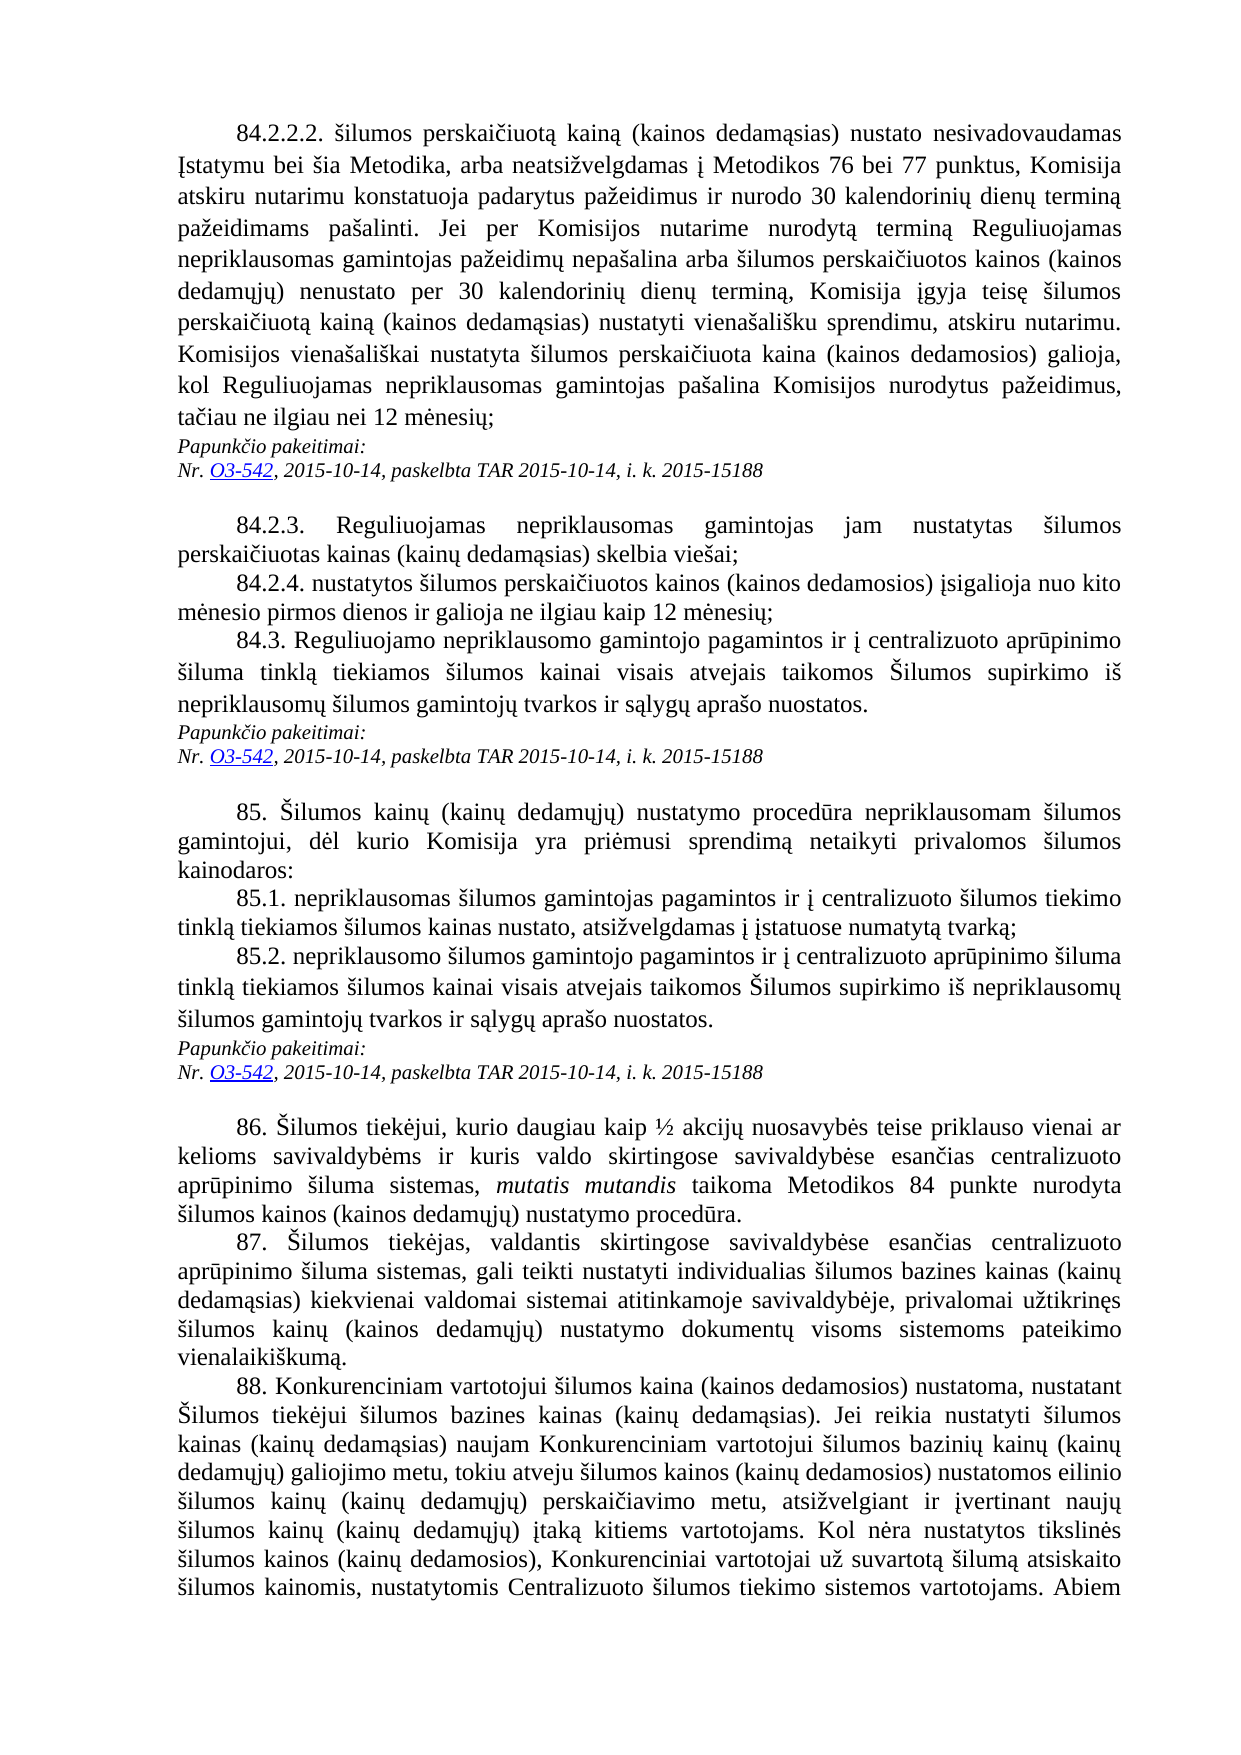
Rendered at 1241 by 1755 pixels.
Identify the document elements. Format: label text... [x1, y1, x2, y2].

text Papunkčio pakeitimai: [177, 1036, 1122, 1060]
text 88. Konkurenciniam vartotojui šilumos kaina (kainos dedamosios) nustatoma, nustatant Šilumos tiekėjui šilumos bazines kainas (kainų dedamąsias). Jei reikia nustatyti šilumos kainas (kainų dedamąsias) naujam Konkurenciniam vartotojui šilumos bazinių kainų (kainų dedamųjų) galiojimo metu, tokiu atveju šilumos kainos (kainų dedamosios) nustatomos eilinio šilumos kainų (kainų dedamųjų) perskaičiavimo metu, atsižvelgiant ir įvertinant naujų šilumos kainų (kainų dedamųjų) įtaką kitiems vartotojams. Kol nėra nustatytos tikslinės šilumos kainos (kainų dedamosios), Konkurenciniai vartotojai už suvartotą šilumą atsiskaito šilumos kainomis, nustatytomis Centralizuoto šilumos tiekimo sistemos vartotojams. Abiem [177, 1371, 1122, 1601]
text 85.1. nepriklausomas šilumos gamintojas pagamintos ir į centralizuoto šilumos tiekimo tinklą tiekiamos šilumos kainas nustato, atsižvelgdamas į įstatuose numatytą tvarką; [177, 883, 1122, 941]
text 85. Šilumos kainų (kainų dedamųjų) nustatymo procedūra nepriklausomam šilumos gamintojui, dėl kurio Komisija yra priėmusi sprendimą netaikyti privalomos šilumos kainodaros: [177, 797, 1122, 883]
text 84.2.3. Reguliuojamas nepriklausomas gamintojas jam nustatytas šilumos perskaičiuotas kainas (kainų dedamąsias) skelbia viešai; [177, 511, 1122, 568]
text Nr. O3-542, 2015-10-14, paskelbta TAR 2015-10-14, i. k. 2015-15188 [177, 458, 1122, 482]
text Nr. O3-542, 2015-10-14, paskelbta TAR 2015-10-14, i. k. 2015-15188 [177, 744, 1122, 768]
text Nr. O3-542, 2015-10-14, paskelbta TAR 2015-10-14, i. k. 2015-15188 [177, 1060, 1122, 1084]
text 84.2.4. nustatytos šilumos perskaičiuotos kainos (kainos dedamosios) įsigalioja nuo kito mėnesio pirmos dienos ir galioja ne ilgiau kaip 12 mėnesių; [177, 568, 1122, 626]
text Papunkčio pakeitimai: [177, 434, 1122, 458]
text 84.2.2.2. šilumos perskaičiuotą kainą (kainos dedamąsias) nustato nesivadovaudamas Įstatymu bei šia Metodika, arba neatsižvelgdamas į Metodikos 76 bei 77 punktus, Komisija atskiru nutarimu konstatuoja padarytus pažeidimus ir nurodo 30 kalendorinių dienų terminą pažeidimams pašalinti. Jei per Komisijos nutarime nurodytą terminą Reguliuojamas nepriklausomas gamintojas pažeidimų nepašalina arba šilumos perskaičiuotos kainos (kainos dedamųjų) nenustato per 30 kalendorinių dienų terminą, Komisija įgyja teisę šilumos perskaičiuotą kainą (kainos dedamąsias) nustatyti vienašališku sprendimu, atskiru nutarimu. Komisijos vienašališkai nustatyta šilumos perskaičiuota kaina (kainos dedamosios) galioja, kol Reguliuojamas nepriklausomas gamintojas pašalina Komisijos nurodytus pažeidimus, tačiau ne ilgiau nei 12 mėnesių; [177, 118, 1122, 431]
text Papunkčio pakeitimai: [177, 720, 1122, 744]
text 87. Šilumos tiekėjas, valdantis skirtingose savivaldybėse esančias centralizuoto aprūpinimo šiluma sistemas, gali teikti nustatyti individualias šilumos bazines kainas (kainų dedamąsias) kiekvienai valdomai sistemai atitinkamoje savivaldybėje, privalomai užtikrinęs šilumos kainų (kainos dedamųjų) nustatymo dokumentų visoms sistemoms pateikimo vienalaikiškumą. [177, 1227, 1122, 1371]
text 86. Šilumos tiekėjui, kurio daugiau kaip ½ akcijų nuosavybės teise priklauso vienai ar kelioms savivaldybėms ir kuris valdo skirtingose savivaldybėse esančias centralizuoto aprūpinimo šiluma sistemas, mutatis mutandis taikoma Metodikos 84 punkte nurodyta šilumos kainos (kainos dedamųjų) nustatymo procedūra. [177, 1112, 1122, 1227]
text 85.2. nepriklausomo šilumos gamintojo pagamintos ir į centralizuoto aprūpinimo šiluma tinklą tiekiamos šilumos kainai visais atvejais taikomos Šilumos supirkimo iš nepriklausomų šilumos gamintojų tvarkos ir sąlygų aprašo nuostatos. [177, 941, 1122, 1033]
text 84.3. Reguliuojamo nepriklausomo gamintojo pagamintos ir į centralizuoto aprūpinimo šiluma tinklą tiekiamos šilumos kainai visais atvejais taikomos Šilumos supirkimo iš nepriklausomų šilumos gamintojų tvarkos ir sąlygų aprašo nuostatos. [177, 626, 1122, 717]
